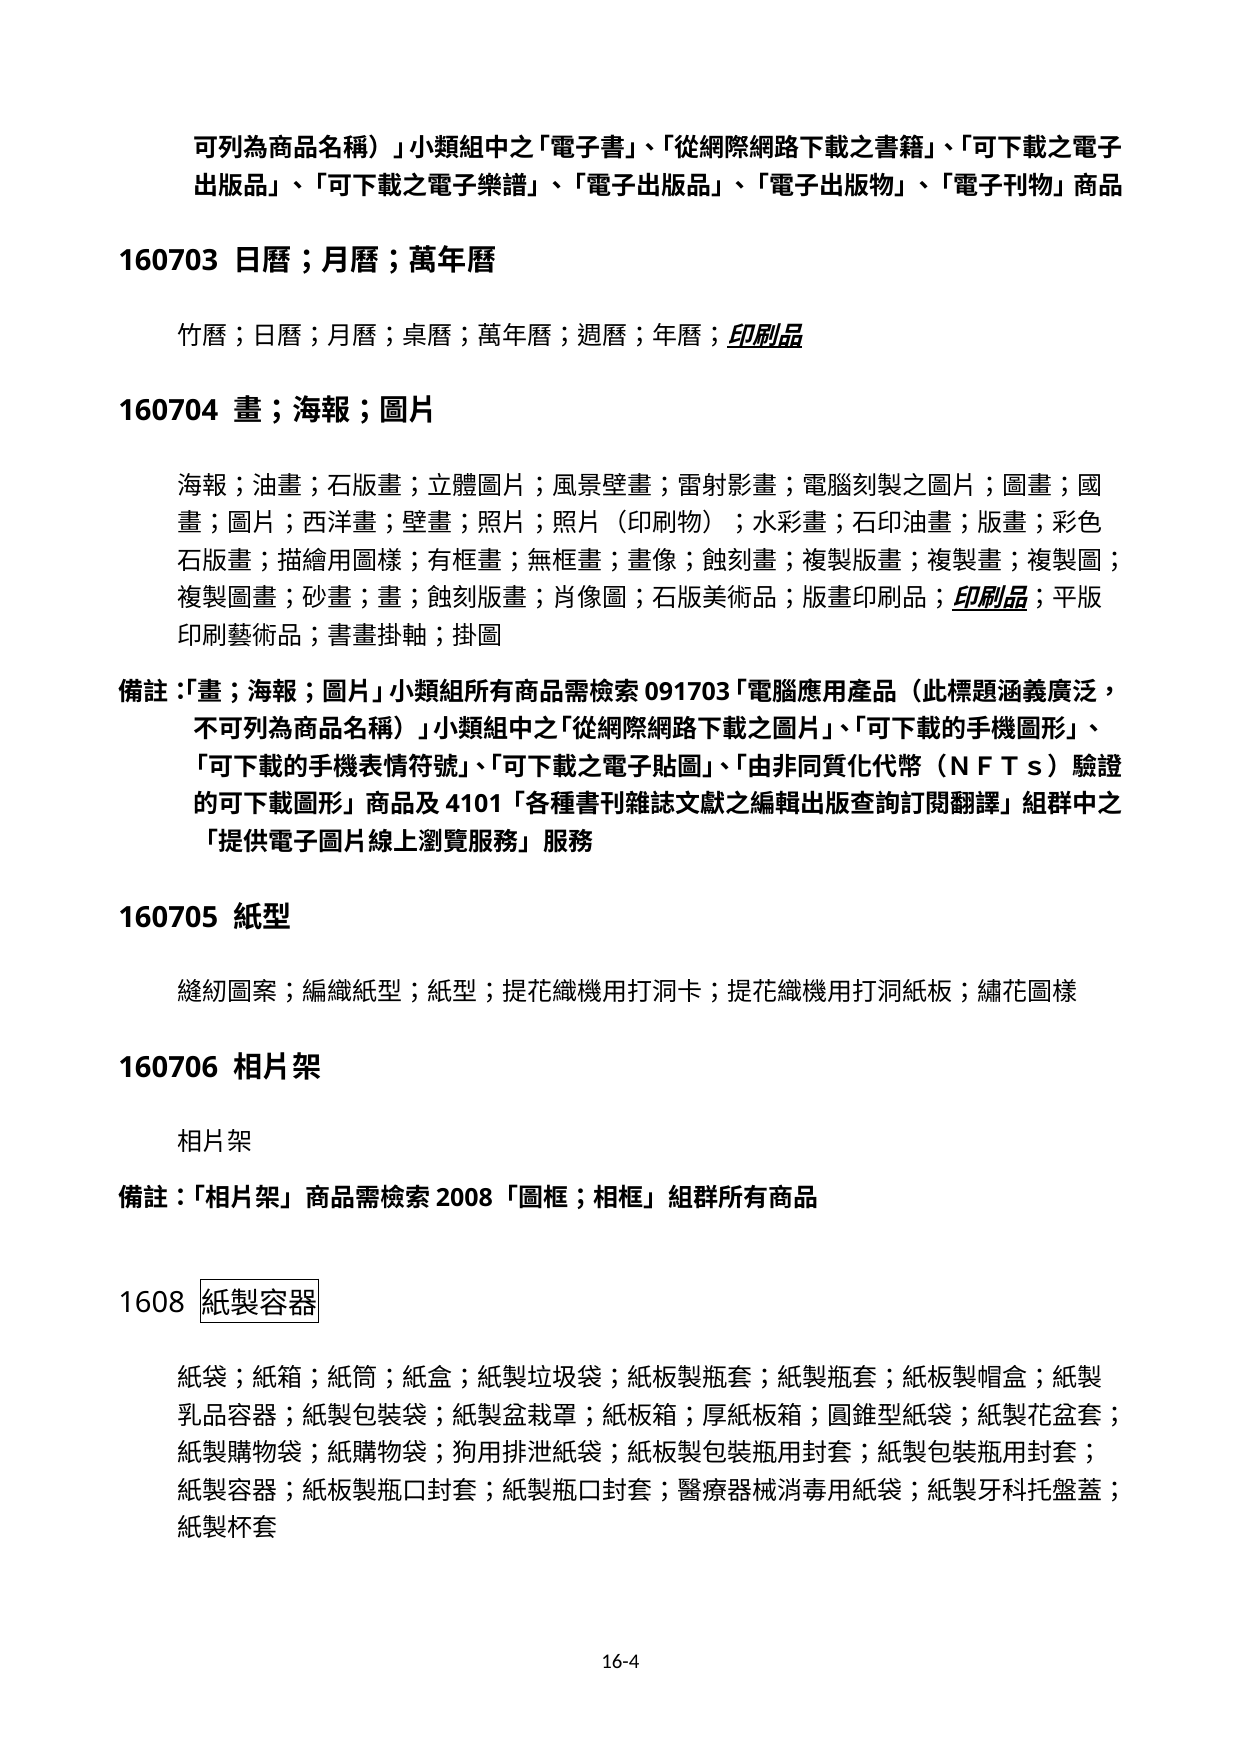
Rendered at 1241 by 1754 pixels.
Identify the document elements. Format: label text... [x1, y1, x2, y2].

text 備註：「相片架」商品需檢索2008「圖框；相框」組群所有商品 [118, 1177, 1122, 1214]
text 1608 紙製容器 [118, 1263, 1122, 1338]
text 160705 紙型 [118, 877, 1122, 952]
text 160704 畫；海報；圖片 [118, 371, 1122, 446]
text 海報；油畫；石版畫；立體圖片；風景壁畫；雷射影畫；電腦刻製之圖片；圖畫；國畫；圖片；西洋畫；壁畫；照片；照片（印刷物）；水彩畫；石印油畫；版畫；彩色石版畫；描繪用圖樣；有框畫；無框畫；畫像；蝕刻畫；複製版畫；複製畫；複製圖；複製圖畫；砂畫；畫；蝕刻版畫；肖像圖；石版美術品；版畫印刷品；印刷品；平版印刷藝術品；書畫掛軸；掛圖 [177, 464, 1122, 652]
text 160703 日曆；月曆；萬年曆 [118, 221, 1122, 296]
text 160706 相片架 [118, 1027, 1122, 1102]
text 備註：「畫；海報；圖片」小類組所有商品需檢索091703「電腦應用產品（此標題涵義廣泛，不可列為商品名稱）」小類組中之「從網際網路下載之圖片」、「可下載的手機圖形」、「可下載的手機表情符號」、「可下載之電子貼圖」、「由非同質化代幣（ＮＦＴｓ）驗證的可下載圖形」商品及4101「各種書刊雜誌文獻之編輯出版查詢訂閱翻譯」組群中之「提供電子圖片線上瀏覽服務」服務 [118, 671, 1122, 858]
text 紙袋；紙箱；紙筒；紙盒；紙製垃圾袋；紙板製瓶套；紙製瓶套；紙板製帽盒；紙製乳品容器；紙製包裝袋；紙製盆栽罩；紙板箱；厚紙板箱；圓錐型紙袋；紙製花盆套；紙製購物袋；紙購物袋；狗用排泄紙袋；紙板製包裝瓶用封套；紙製包裝瓶用封套；紙製容器；紙板製瓶口封套；紙製瓶口封套；醫療器械消毒用紙袋；紙製牙科托盤蓋；紙製杯套 [177, 1357, 1122, 1544]
text 竹曆；日曆；月曆；桌曆；萬年曆；週曆；年曆；印刷品 [177, 314, 1122, 352]
text 縫紉圖案；編織紙型；紙型；提花織機用打洞卡；提花織機用打洞紙板；繡花圖樣 [177, 971, 1122, 1008]
text 相片架 [177, 1121, 1122, 1158]
text 可列為商品名稱）」小類組中之「電子書」、「從網際網路下載之書籍」、「可下載之電子出版品」、「可下載之電子樂譜」、「電子出版品」、「電子出版物」、「電子刊物」商品 [118, 127, 1122, 202]
